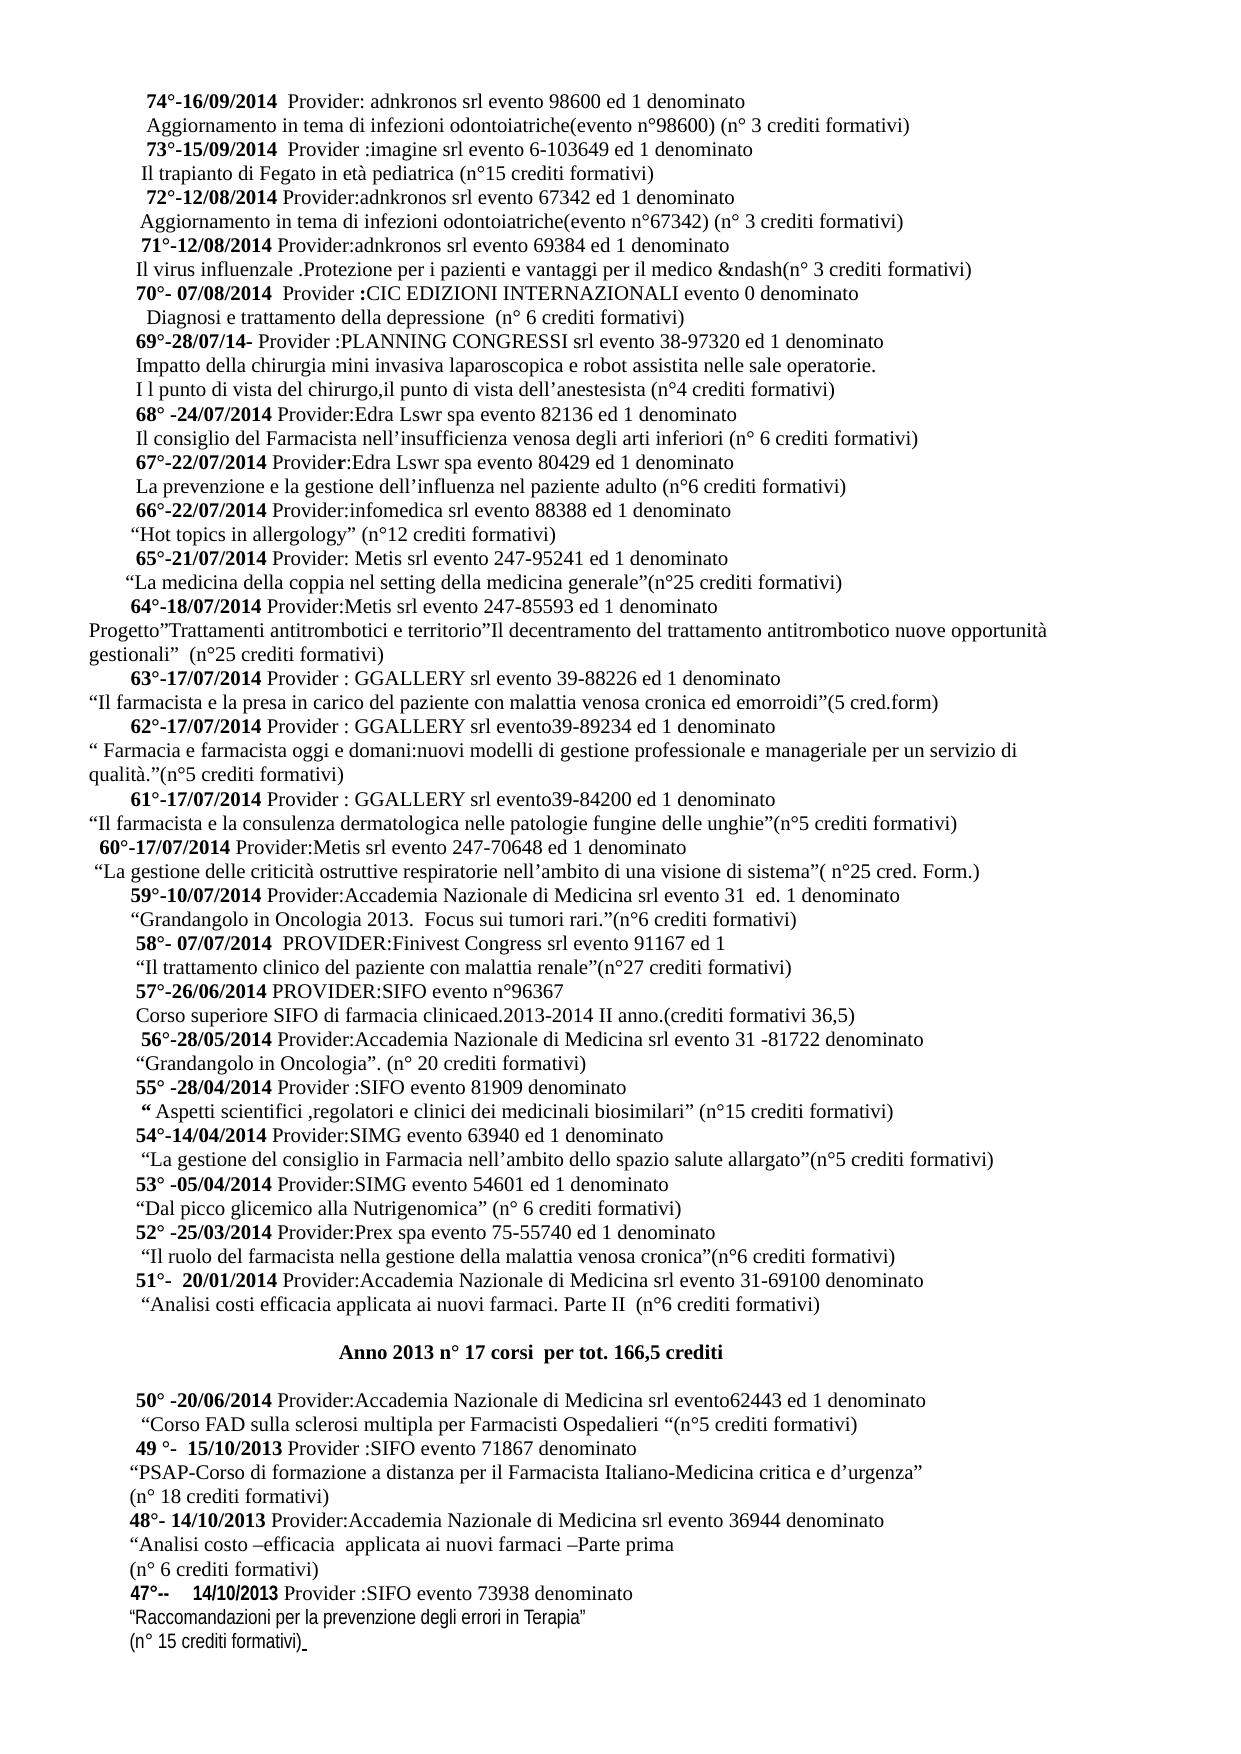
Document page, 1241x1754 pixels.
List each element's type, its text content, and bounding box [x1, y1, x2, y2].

text Diagnosi e trattamento della depressione (n° 6 crediti formativi) [89, 305, 1053, 329]
text 67°-22/07/2014 Provider:Edra Lswr spa evento 80429 ed 1 denominato [89, 449, 1053, 474]
text La prevenzione e la gestione dell’influenza nel paziente adulto (n°6 crediti formativi) [89, 474, 1053, 498]
text 69°-28/07/14- Provider :PLANNING CONGRESSI srl evento 38-97320 ed 1 denominato [89, 329, 1053, 353]
text “Grandangolo in Oncologia”. (n° 20 crediti formativi) [89, 1051, 1053, 1075]
text 54°-14/04/2014 Provider:SIMG evento 63940 ed 1 denominato [89, 1123, 1053, 1147]
text (n° 6 crediti formativi) [129, 1556, 1053, 1581]
text 56°-28/05/2014 Provider:Accademia Nazionale di Medicina srl evento 31 -81722 denominato [89, 1027, 1053, 1051]
text Il trapianto di Fegato in età pediatrica (n°15 crediti formativi) [89, 161, 1053, 185]
text Il consiglio del Farmacista nell’insufficienza venosa degli arti inferiori (n° 6 crediti formativi) [89, 426, 1053, 449]
text “La gestione delle criticità ostruttive respiratorie nell’ambito di una visione di sistema”( n°25 cred. Form.) [89, 859, 1053, 883]
text 49 °- 15/10/2013 Provider :SIFO evento 71867 denominato [89, 1436, 1053, 1460]
text Aggiornamento in tema di infezioni odontoiatriche(evento n°98600) (n° 3 crediti formativi) [89, 113, 1053, 137]
text 59°-10/07/2014 Provider:Accademia Nazionale di Medicina srl evento 31 ed. 1 denominato [89, 883, 1053, 907]
text 72°-12/08/2014 Provider:adnkronos srl evento 67342 ed 1 denominato [89, 185, 1053, 209]
text “Il ruolo del farmacista nella gestione della malattia venosa cronica”(n°6 crediti formativi) [89, 1244, 1053, 1268]
text “ Aspetti scientifici ,regolatori e clinici dei medicinali biosimilari” (n°15 crediti formativi) [89, 1099, 1053, 1123]
text “Hot topics in allergology” (n°12 crediti formativi) [89, 522, 1053, 546]
text “Corso FAD sulla sclerosi multipla per Farmacisti Ospedalieri “(n°5 crediti formativi) [89, 1412, 1053, 1436]
text I l punto di vista del chirurgo,il punto di vista dell’anestesista (n°4 crediti formativi) [89, 377, 1053, 401]
text “Grandangolo in Oncologia 2013. Focus sui tumori rari.”(n°6 crediti formativi) [89, 907, 1053, 931]
text “Il farmacista e la consulenza dermatologica nelle patologie fungine delle unghie”(n°5 crediti formativi) [89, 811, 1053, 834]
text Aggiornamento in tema di infezioni odontoiatriche(evento n°67342) (n° 3 crediti formativi) [89, 209, 1053, 233]
text “La gestione del consiglio in Farmacia nell’ambito dello spazio salute allargato”(n°5 crediti formativi) [89, 1147, 1053, 1171]
text 62°-17/07/2014 Provider : GGALLERY srl evento39-89234 ed 1 denominato [89, 714, 1053, 738]
text 63°-17/07/2014 Provider : GGALLERY srl evento 39-88226 ed 1 denominato [89, 666, 1053, 690]
text “ Farmacia e farmacista oggi e domani:nuovi modelli di gestione professionale e manageriale per un servizio di qualità.”(n°5 crediti formativi) [89, 738, 1053, 786]
text 51°- 20/01/2014 Provider:Accademia Nazionale di Medicina srl evento 31-69100 denominato [89, 1268, 1053, 1292]
text “Raccomandazioni per la prevenzione degli errori in Terapia” [129, 1604, 1053, 1628]
text Anno 2013 n° 17 corsi per tot. 166,5 crediti [89, 1340, 1053, 1364]
text 71°-12/08/2014 Provider:adnkronos srl evento 69384 ed 1 denominato [89, 233, 1053, 257]
text Il virus influenzale .Protezione per i pazienti e vantaggi per il medico &ndash(n° 3 crediti formativi) [89, 257, 1053, 281]
text “Analisi costi efficacia applicata ai nuovi farmaci. Parte II (n°6 crediti formativi) [89, 1292, 1053, 1316]
text “Il farmacista e la presa in carico del paziente con malattia venosa cronica ed emorroidi”(5 cred.form) [89, 690, 1053, 714]
text 53° -05/04/2014 Provider:SIMG evento 54601 ed 1 denominato [89, 1171, 1053, 1196]
text 55° -28/04/2014 Provider :SIFO evento 81909 denominato [89, 1075, 1053, 1099]
text (n° 18 crediti formativi) [129, 1484, 1053, 1508]
text 74°-16/09/2014 Provider: adnkronos srl evento 98600 ed 1 denominato [89, 89, 1053, 113]
text “Analisi costo –efficacia applicata ai nuovi farmaci –Parte prima [129, 1532, 1053, 1556]
text “Dal picco glicemico alla Nutrigenomica” (n° 6 crediti formativi) [89, 1196, 1053, 1219]
text Impatto della chirurgia mini invasiva laparoscopica e robot assistita nelle sale operatorie. [89, 353, 1053, 377]
text 60°-17/07/2014 Provider:Metis srl evento 247-70648 ed 1 denominato [89, 834, 1053, 859]
text 57°-26/06/2014 PROVIDER:SIFO evento n°96367 [89, 979, 1053, 1003]
text 68° -24/07/2014 Provider:Edra Lswr spa evento 82136 ed 1 denominato [89, 401, 1053, 426]
text 64°-18/07/2014 Provider:Metis srl evento 247-85593 ed 1 denominato [89, 594, 1053, 618]
text 48°- 14/10/2013 Provider:Accademia Nazionale di Medicina srl evento 36944 denominato [129, 1508, 1053, 1532]
text 73°-15/09/2014 Provider :imagine srl evento 6-103649 ed 1 denominato [89, 137, 1053, 161]
text 58°- 07/07/2014 PROVIDER:Finivest Congress srl evento 91167 ed 1 [89, 931, 1053, 955]
text 66°-22/07/2014 Provider:infomedica srl evento 88388 ed 1 denominato [89, 498, 1053, 522]
text “Il trattamento clinico del paziente con malattia renale”(n°27 crediti formativi) [89, 955, 1053, 979]
text 47°-- 14/10/2013 Provider :SIFO evento 73938 denominato [89, 1581, 1053, 1604]
text “La medicina della coppia nel setting della medicina generale”(n°25 crediti formativi) [89, 570, 1053, 594]
text Corso superiore SIFO di farmacia clinicaed.2013-2014 II anno.(crediti formativi 36,5) [89, 1003, 1053, 1027]
text 52° -25/03/2014 Provider:Prex spa evento 75-55740 ed 1 denominato [89, 1219, 1053, 1244]
text “PSAP-Corso di formazione a distanza per il Farmacista Italiano-Medicina critica e d’urgenza” [129, 1460, 1053, 1484]
text 50° -20/06/2014 Provider:Accademia Nazionale di Medicina srl evento62443 ed 1 denominato [89, 1388, 1053, 1412]
text 61°-17/07/2014 Provider : GGALLERY srl evento39-84200 ed 1 denominato [89, 786, 1053, 811]
text 65°-21/07/2014 Provider: Metis srl evento 247-95241 ed 1 denominato [89, 546, 1053, 570]
text Progetto”Trattamenti antitrombotici e territorio”Il decentramento del trattamento antitrombotico nuove opportunità gestionali” (n°25 crediti formativi) [89, 618, 1053, 666]
text (n° 15 crediti formativi) [129, 1628, 1053, 1652]
text 70°- 07/08/2014 Provider :CIC EDIZIONI INTERNAZIONALI evento 0 denominato [89, 281, 1053, 305]
